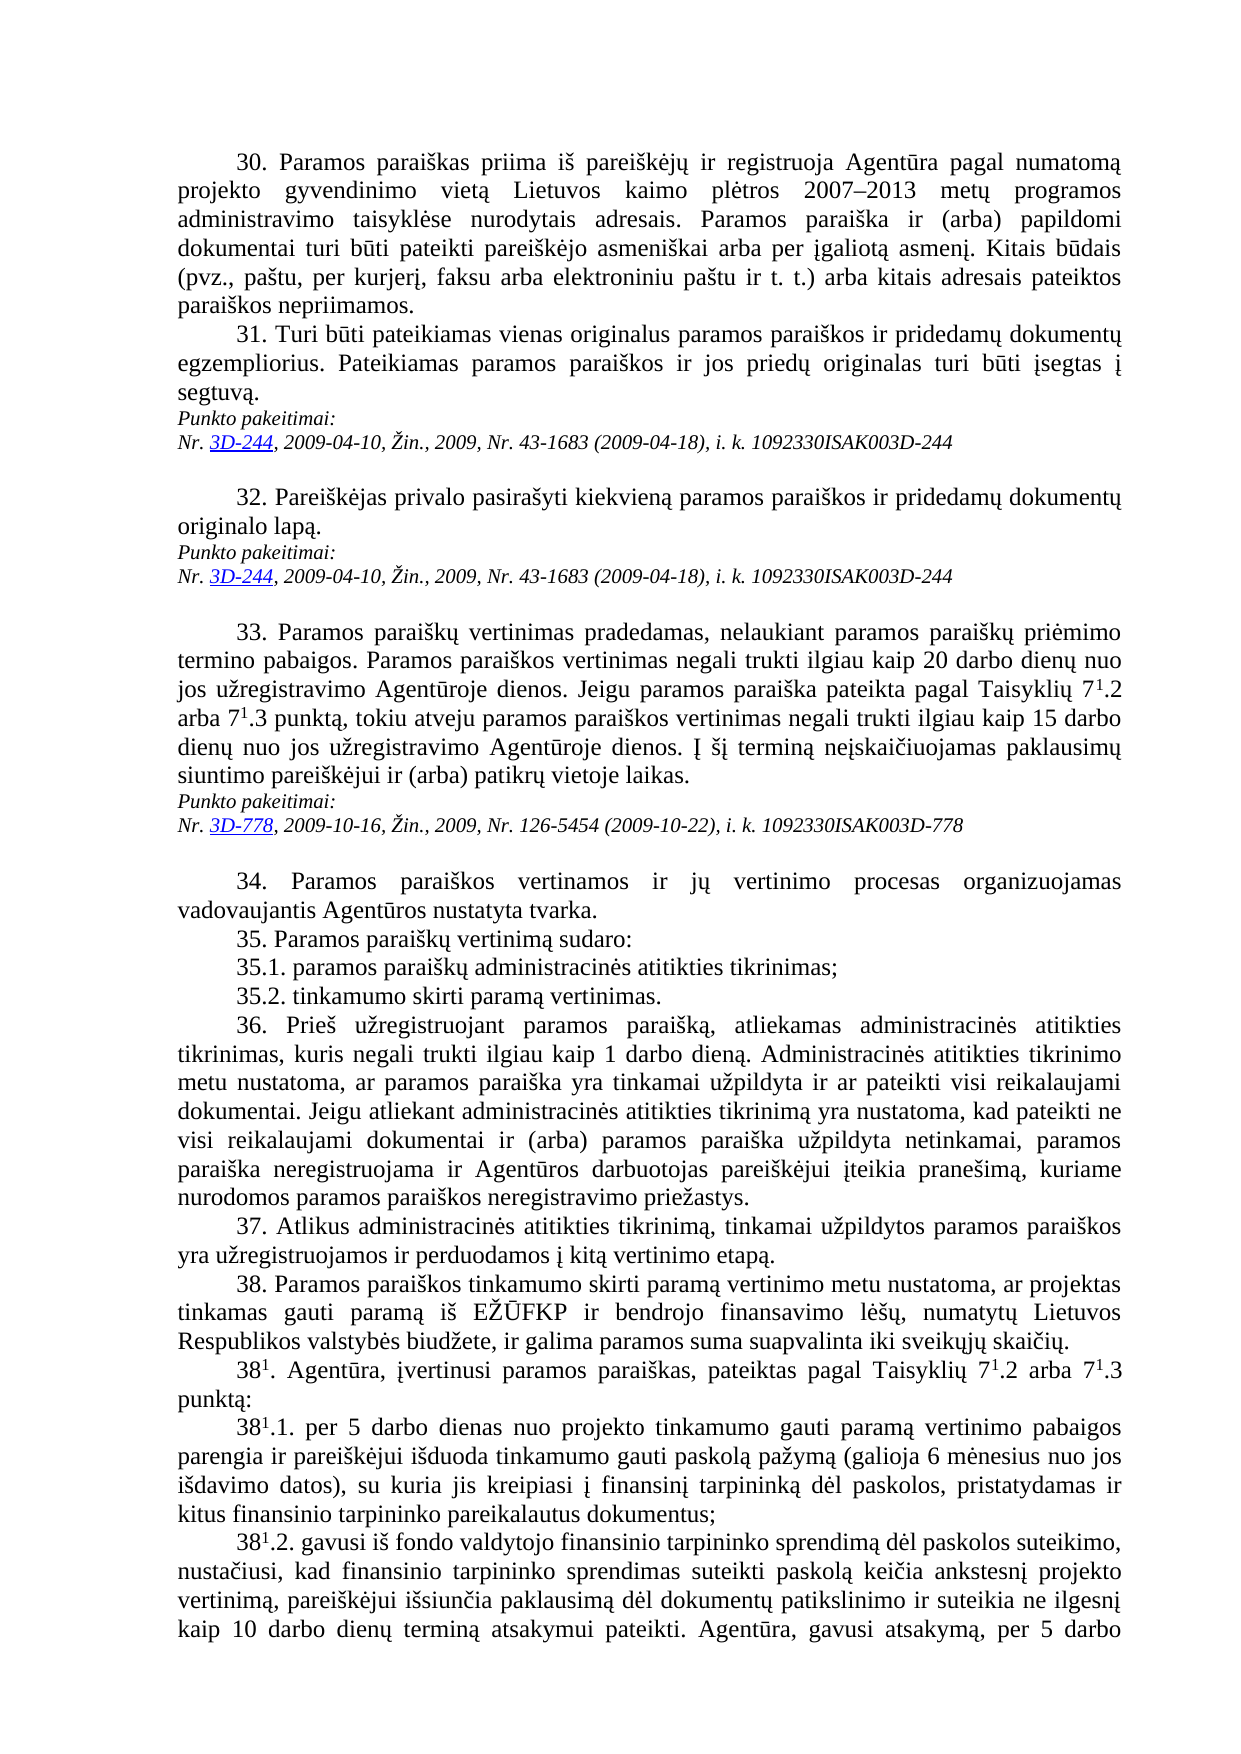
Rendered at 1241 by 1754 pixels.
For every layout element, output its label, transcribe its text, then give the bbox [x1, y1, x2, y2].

text 34. Paramos paraiškos vertinamos ir jų vertinimo procesas organizuojamas vadovaujantis Agentūros nustatyta tvarka. [177, 866, 1122, 924]
text Punkto pakeitimai: [177, 540, 1122, 564]
text 36. Prieš užregistruojant paramos paraišką, atliekamas administracinės atitikties tikrinimas, kuris negali trukti ilgiau kaip 1 darbo dieną. Administracinės atitikties tikrinimo metu nustatoma, ar paramos paraiška yra tinkamai užpildyta ir ar pateikti visi reikalaujami dokumentai. Jeigu atliekant administracinės atitikties tikrinimą yra nustatoma, kad pateikti ne visi reikalaujami dokumentai ir (arba) paramos paraiška užpildyta netinkamai, paramos paraiška neregistruojama ir Agentūros darbuotojas pareiškėjui įteikia pranešimą, kuriame nurodomos paramos paraiškos neregistravimo priežastys. [177, 1010, 1122, 1211]
text Punkto pakeitimai: [177, 406, 1122, 430]
text 31. Turi būti pateikiamas vienas originalus paramos paraiškos ir pridedamų dokumentų egzempliorius. Pateikiamas paramos paraiškos ir jos priedų originalas turi būti įsegtas į segtuvą. [177, 319, 1122, 406]
text 381.1. per 5 darbo dienas nuo projekto tinkamumo gauti paramą vertinimo pabaigos parengia ir pareiškėjui išduoda tinkamumo gauti paskolą pažymą (galioja 6 mėnesius nuo jos išdavimo datos), su kuria jis kreipiasi į finansinį tarpininką dėl paskolos, pristatydamas ir kitus finansinio tarpininko pareikalautus dokumentus; [177, 1412, 1122, 1527]
text 35.2. tinkamumo skirti paramą vertinimas. [177, 981, 1122, 1010]
text Punkto pakeitimai: [177, 789, 1122, 813]
text Nr. 3D-778, 2009-10-16, Žin., 2009, Nr. 126-5454 (2009-10-22), i. k. 1092330ISAK003D-778 [177, 813, 1122, 837]
text 35. Paramos paraiškų vertinimą sudaro: [177, 924, 1122, 952]
text 381. Agentūra, įvertinusi paramos paraiškas, pateiktas pagal Taisyklių 71.2 arba 71.3 punktą: [177, 1355, 1122, 1412]
text 32. Pareiškėjas privalo pasirašyti kiekvieną paramos paraiškos ir pridedamų dokumentų originalo lapą. [177, 482, 1122, 540]
text 38. Paramos paraiškos tinkamumo skirti paramą vertinimo metu nustatoma, ar projektas tinkamas gauti paramą iš EŽŪFKP ir bendrojo finansavimo lėšų, numatytų Lietuvos Respublikos valstybės biudžete, ir galima paramos suma suapvalinta iki sveikųjų skaičių. [177, 1269, 1122, 1355]
text 35.1. paramos paraiškų administracinės atitikties tikrinimas; [177, 952, 1122, 981]
text 37. Atlikus administracinės atitikties tikrinimą, tinkamai užpildytos paramos paraiškos yra užregistruojamos ir perduodamos į kitą vertinimo etapą. [177, 1211, 1122, 1269]
text Nr. 3D-244, 2009-04-10, Žin., 2009, Nr. 43-1683 (2009-04-18), i. k. 1092330ISAK003D-244 [177, 430, 1122, 454]
text Nr. 3D-244, 2009-04-10, Žin., 2009, Nr. 43-1683 (2009-04-18), i. k. 1092330ISAK003D-244 [177, 564, 1122, 588]
text 33. Paramos paraiškų vertinimas pradedamas, nelaukiant paramos paraiškų priėmimo termino pabaigos. Paramos paraiškos vertinimas negali trukti ilgiau kaip 20 darbo dienų nuo jos užregistravimo Agentūroje dienos. Jeigu paramos paraiška pateikta pagal Taisyklių 71.2 arba 71.3 punktą, tokiu atveju paramos paraiškos vertinimas negali trukti ilgiau kaip 15 darbo dienų nuo jos užregistravimo Agentūroje dienos. Į šį terminą neįskaičiuojamas paklausimų siuntimo pareiškėjui ir (arba) patikrų vietoje laikas. [177, 617, 1122, 789]
text 381.2. gavusi iš fondo valdytojo finansinio tarpininko sprendimą dėl paskolos suteikimo, nustačiusi, kad finansinio tarpininko sprendimas suteikti paskolą keičia ankstesnį projekto vertinimą, pareiškėjui išsiunčia paklausimą dėl dokumentų patikslinimo ir suteikia ne ilgesnį kaip 10 darbo dienų terminą atsakymui pateikti. Agentūra, gavusi atsakymą, per 5 darbo [177, 1527, 1122, 1642]
text 30. Paramos paraiškas priima iš pareiškėjų ir registruoja Agentūra pagal numatomą projekto gyvendinimo vietą Lietuvos kaimo plėtros 2007–2013 metų programos administravimo taisyklėse nurodytais adresais. Paramos paraiška ir (arba) papildomi dokumentai turi būti pateikti pareiškėjo asmeniškai arba per įgaliotą asmenį. Kitais būdais (pvz., paštu, per kurjerį, faksu arba elektroniniu paštu ir t. t.) arba kitais adresais pateiktos paraiškos nepriimamos. [177, 147, 1122, 319]
